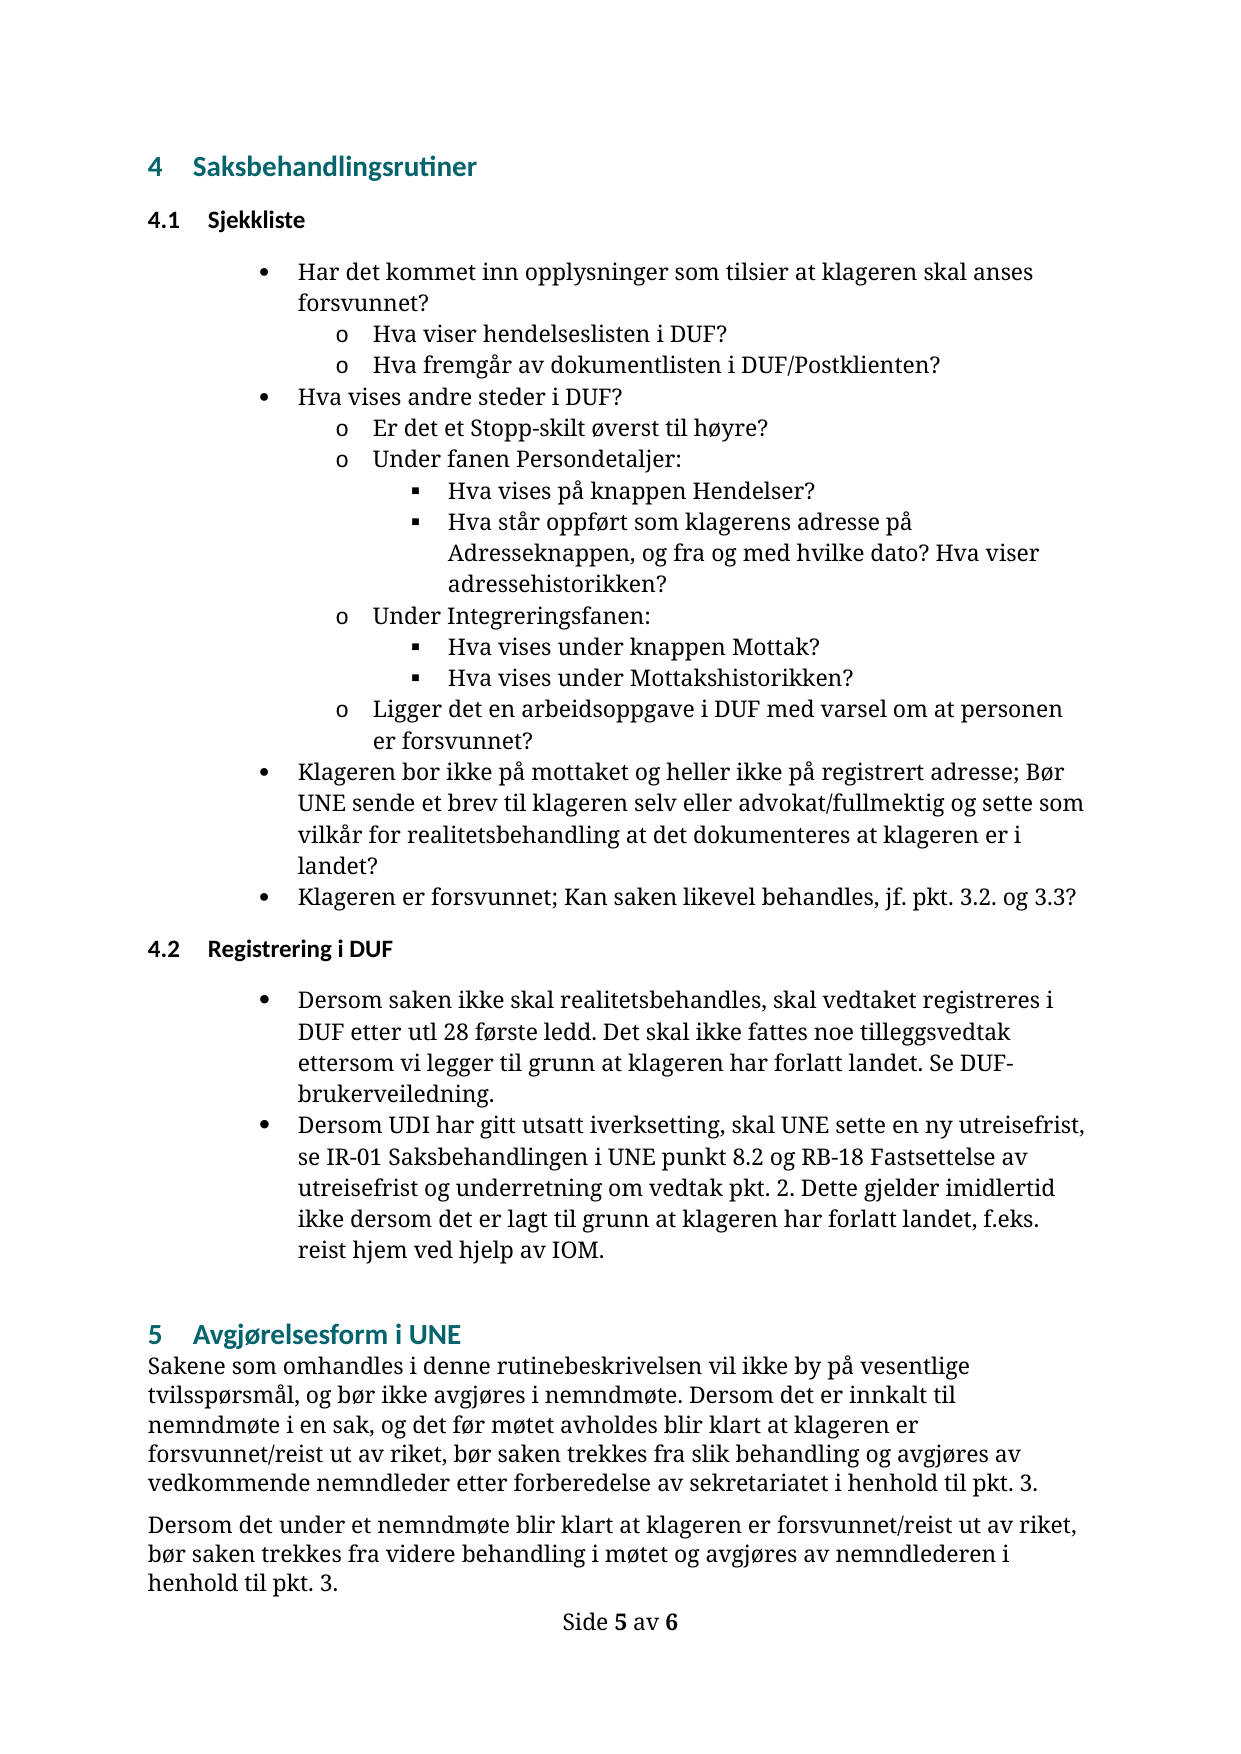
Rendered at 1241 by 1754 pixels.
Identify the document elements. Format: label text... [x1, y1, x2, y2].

list Dersom saken ikke skal realitetsbehandles, skal vedtaket registreres i DUF etter utl 28 første ledd. Det skal ikke fattes noe tilleggsvedtak ettersom vi legger til grunn at klageren har forlatt landet. Se DUF-brukerveiledning. [260, 984, 1093, 1109]
list Under fanen Persondetaljer: [335, 443, 1093, 474]
list Dersom UDI har gitt utsatt iverksetting, skal UNE sette en ny utreisefrist, se IR-01 Saksbehandlingen i UNE punkt 8.2 og RB-18 Fastsettelse av utreisefrist og underretning om vedtak pkt. 2. Dette gjelder imidlertid ikke dersom det er lagt til grunn at klageren har forlatt landet, f.eks. reist hjem ved hjelp av IOM. [260, 1109, 1093, 1266]
list Under Integreringsfanen: [335, 599, 1093, 631]
list Hva står oppført som klagerens adresse på Adresseknappen, og fra og med hvilke dato? Hva viser adressehistorikken? [410, 506, 1093, 599]
text Sakene som omhandles i denne rutinebeskrivelsen vil ikke by på vesentlige tvilsspørsmål, og bør ikke avgjøres i nemndmøte. Dersom det er innkalt til nemndmøte i en sak, og det før møtet avholdes blir klart at klageren er forsvunnet/reist ut av riket, bør saken trekkes fra slik behandling og avgjøres av vedkommende nemndleder etter forberedelse av sekretariatet i henhold til pkt. 3. [148, 1351, 1093, 1497]
subtitle Sjekkliste [148, 204, 1093, 234]
list Hva vises under knappen Mottak? [410, 631, 1093, 662]
list Hva vises under Mottakshistorikken? [410, 662, 1093, 693]
subtitle Registrering i DUF [148, 933, 1093, 964]
text Dersom det under et nemndmøte blir klart at klageren er forsvunnet/reist ut av riket, bør saken trekkes fra videre behandling i møtet og avgjøres av nemndlederen i henhold til pkt. 3. [148, 1510, 1093, 1597]
list Er det et Stopp-skilt øverst til høyre? [335, 412, 1093, 443]
list Hva viser hendelseslisten i DUF? [335, 318, 1093, 349]
list Klageren bor ikke på mottaket og heller ikke på registrert adresse; Bør UNE sende et brev til klageren selv eller advokat/fullmektig og sette som vilkår for realitetsbehandling at det dokumenteres at klageren er i landet? [260, 756, 1093, 881]
subtitle Avgjørelsesform i UNE [148, 1316, 1093, 1351]
list Har det kommet inn opplysninger som tilsier at klageren skal anses forsvunnet? [260, 255, 1093, 318]
list Hva fremgår av dokumentlisten i DUF/Postklienten? [335, 349, 1093, 381]
list Hva vises på knappen Hendelser? [410, 474, 1093, 506]
list Klageren er forsvunnet; Kan saken likevel behandles, jf. pkt. 3.2. og 3.3? [260, 881, 1093, 912]
subtitle Saksbehandlingsrutiner [148, 148, 1093, 183]
list Ligger det en arbeidsoppgave i DUF med varsel om at personen er forsvunnet? [335, 693, 1093, 756]
list Hva vises andre steder i DUF? [260, 381, 1093, 412]
